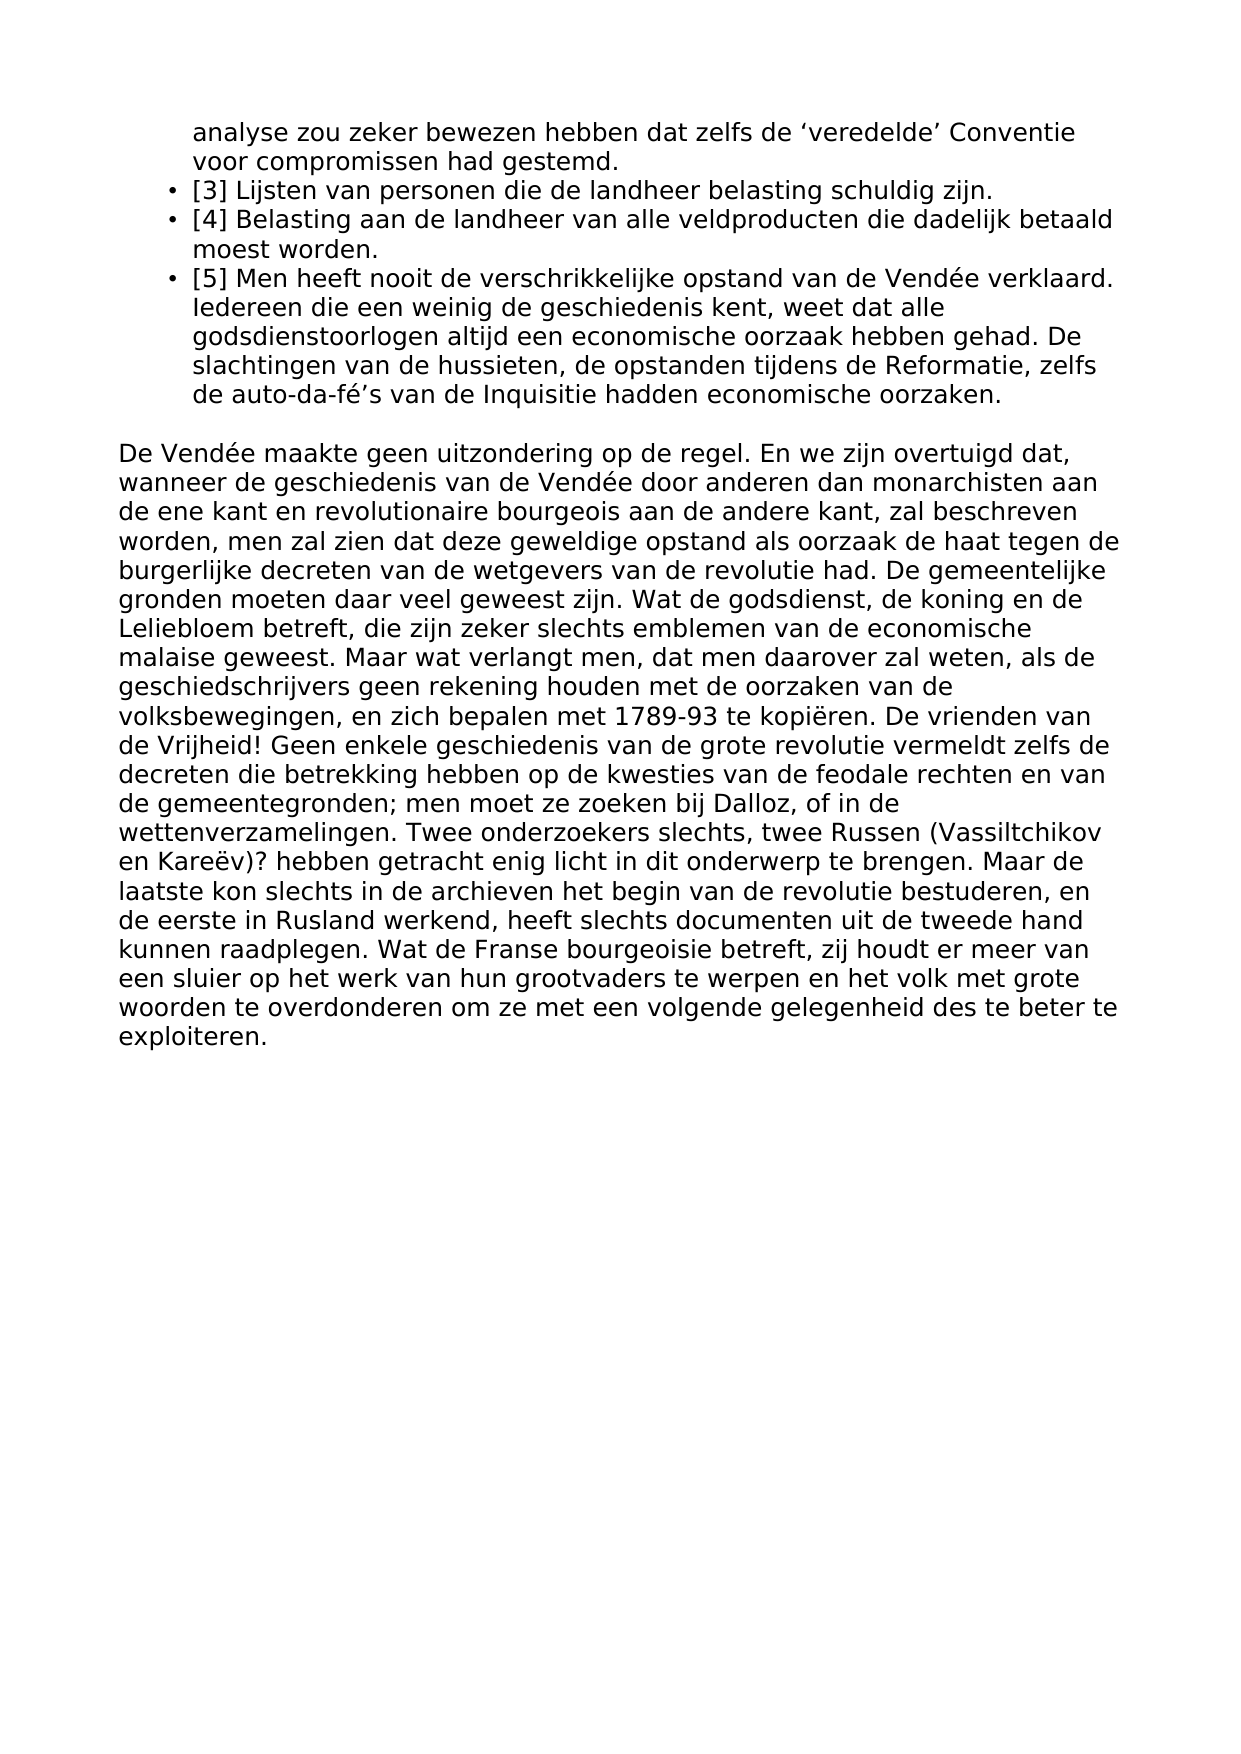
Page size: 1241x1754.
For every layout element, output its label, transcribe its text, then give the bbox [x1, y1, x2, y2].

list [3] Lijsten van personen die de landheer belasting schuldig zijn. [177, 176, 1122, 206]
list [5] Men heeft nooit de verschrikkelijke opstand van de Vendée verklaard. Iedereen die een weinig de geschiedenis kent, weet dat alle godsdienstoorlogen altijd een economische oorzaak hebben gehad. De slachtingen van de hussieten, de opstanden tijdens de Reformatie, zelfs de auto-da-fé’s van de Inquisitie hadden economische oorzaken. [177, 264, 1122, 410]
text De Vendée maakte geen uitzondering op de regel. En we zijn overtuigd dat, wanneer de geschiedenis van de Vendée door anderen dan monarchisten aan de ene kant en revolutionaire bourgeois aan de andere kant, zal beschreven worden, men zal zien dat deze geweldige opstand als oorzaak de haat tegen de burgerlijke decreten van de wetgevers van de revolutie had. De gemeentelijke gronden moeten daar veel geweest zijn. Wat de godsdienst, de koning en de Leliebloem betreft, die zijn zeker slechts emblemen van de economische malaise geweest. Maar wat verlangt men, dat men daarover zal weten, als de geschiedschrijvers geen rekening houden met de oorzaken van de volksbewegingen, en zich bepalen met 1789-93 te kopiëren. De vrienden van de Vrijheid! Geen enkele geschiedenis van de grote revolutie vermeldt zelfs de decreten die betrekking hebben op de kwesties van de feodale rechten en van de gemeentegronden; men moet ze zoeken bij Dalloz, of in de wettenverzamelingen. Twee onderzoekers slechts, twee Russen (Vassiltchikov en Kareëv)? hebben getracht enig licht in dit onderwerp te brengen. Maar de laatste kon slechts in de archieven het begin van de revolutie bestuderen, en de eerste in Rusland werkend, heeft slechts documenten uit de tweede hand kunnen raadplegen. Wat de Franse bourgeoisie betreft, zij houdt er meer van een sluier op het werk van hun grootvaders te werpen en het volk met grote woorden te overdonderen om ze met een volgende gelegenheid des te beter te exploiteren. [118, 439, 1122, 1052]
list [4] Belasting aan de landheer van alle veldproducten die dadelijk betaald moest worden. [177, 206, 1122, 264]
list analyse zou zeker bewezen hebben dat zelfs de ‘veredelde’ Conventie voor compromissen had gestemd. [177, 118, 1122, 176]
